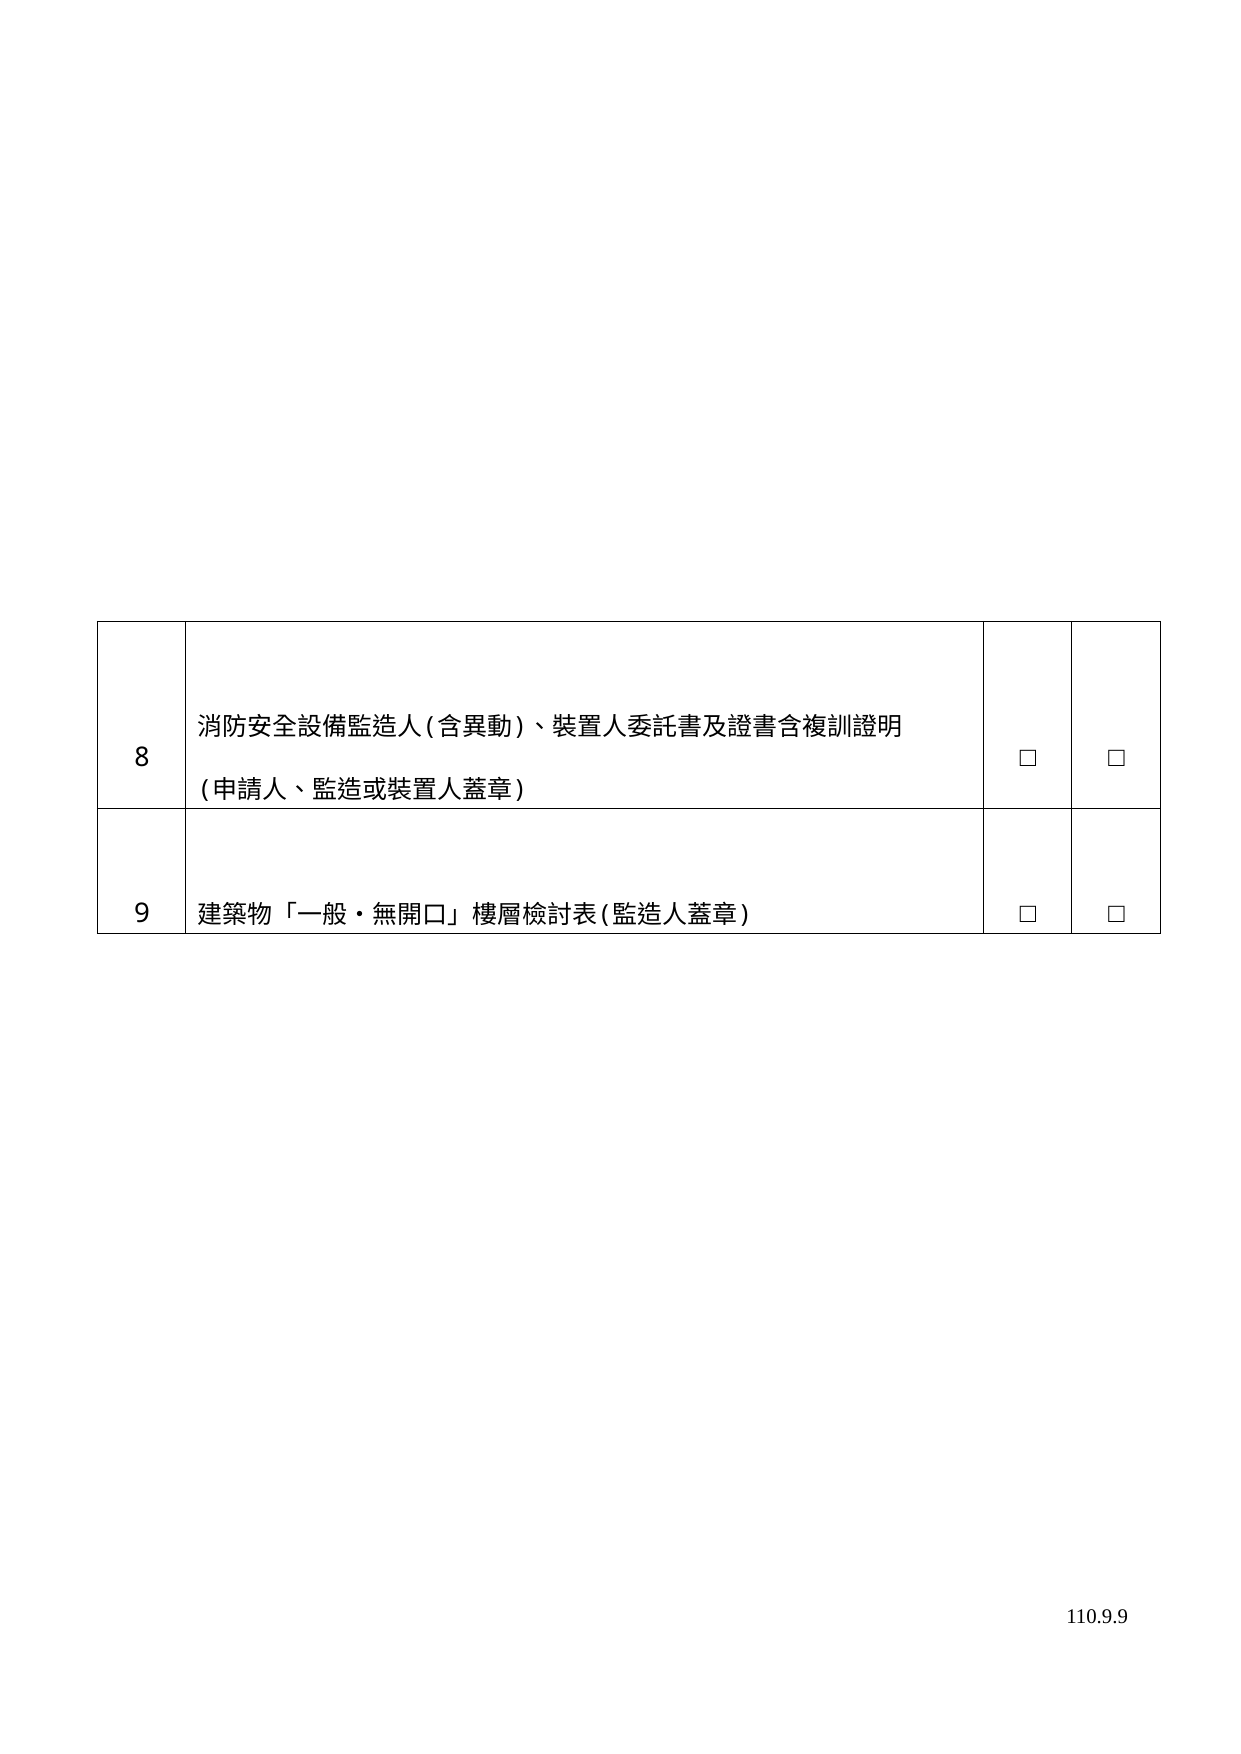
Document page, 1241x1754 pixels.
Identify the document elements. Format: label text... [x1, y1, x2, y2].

table_cell □ [984, 809, 1071, 933]
table_cell □ [984, 622, 1071, 808]
table_cell 消防安全設備監造人(含異動)、裝置人委託書及證書含複訓證明 (申請人、監造或裝置人蓋章) [186, 622, 983, 808]
table_cell 8 [98, 622, 185, 808]
table_cell 9 [98, 809, 185, 933]
table_cell □ [1072, 622, 1160, 808]
table_cell □ [1072, 809, 1160, 933]
table_cell 建築物「一般‧無開口」樓層檢討表(監造人蓋章) [186, 809, 983, 933]
